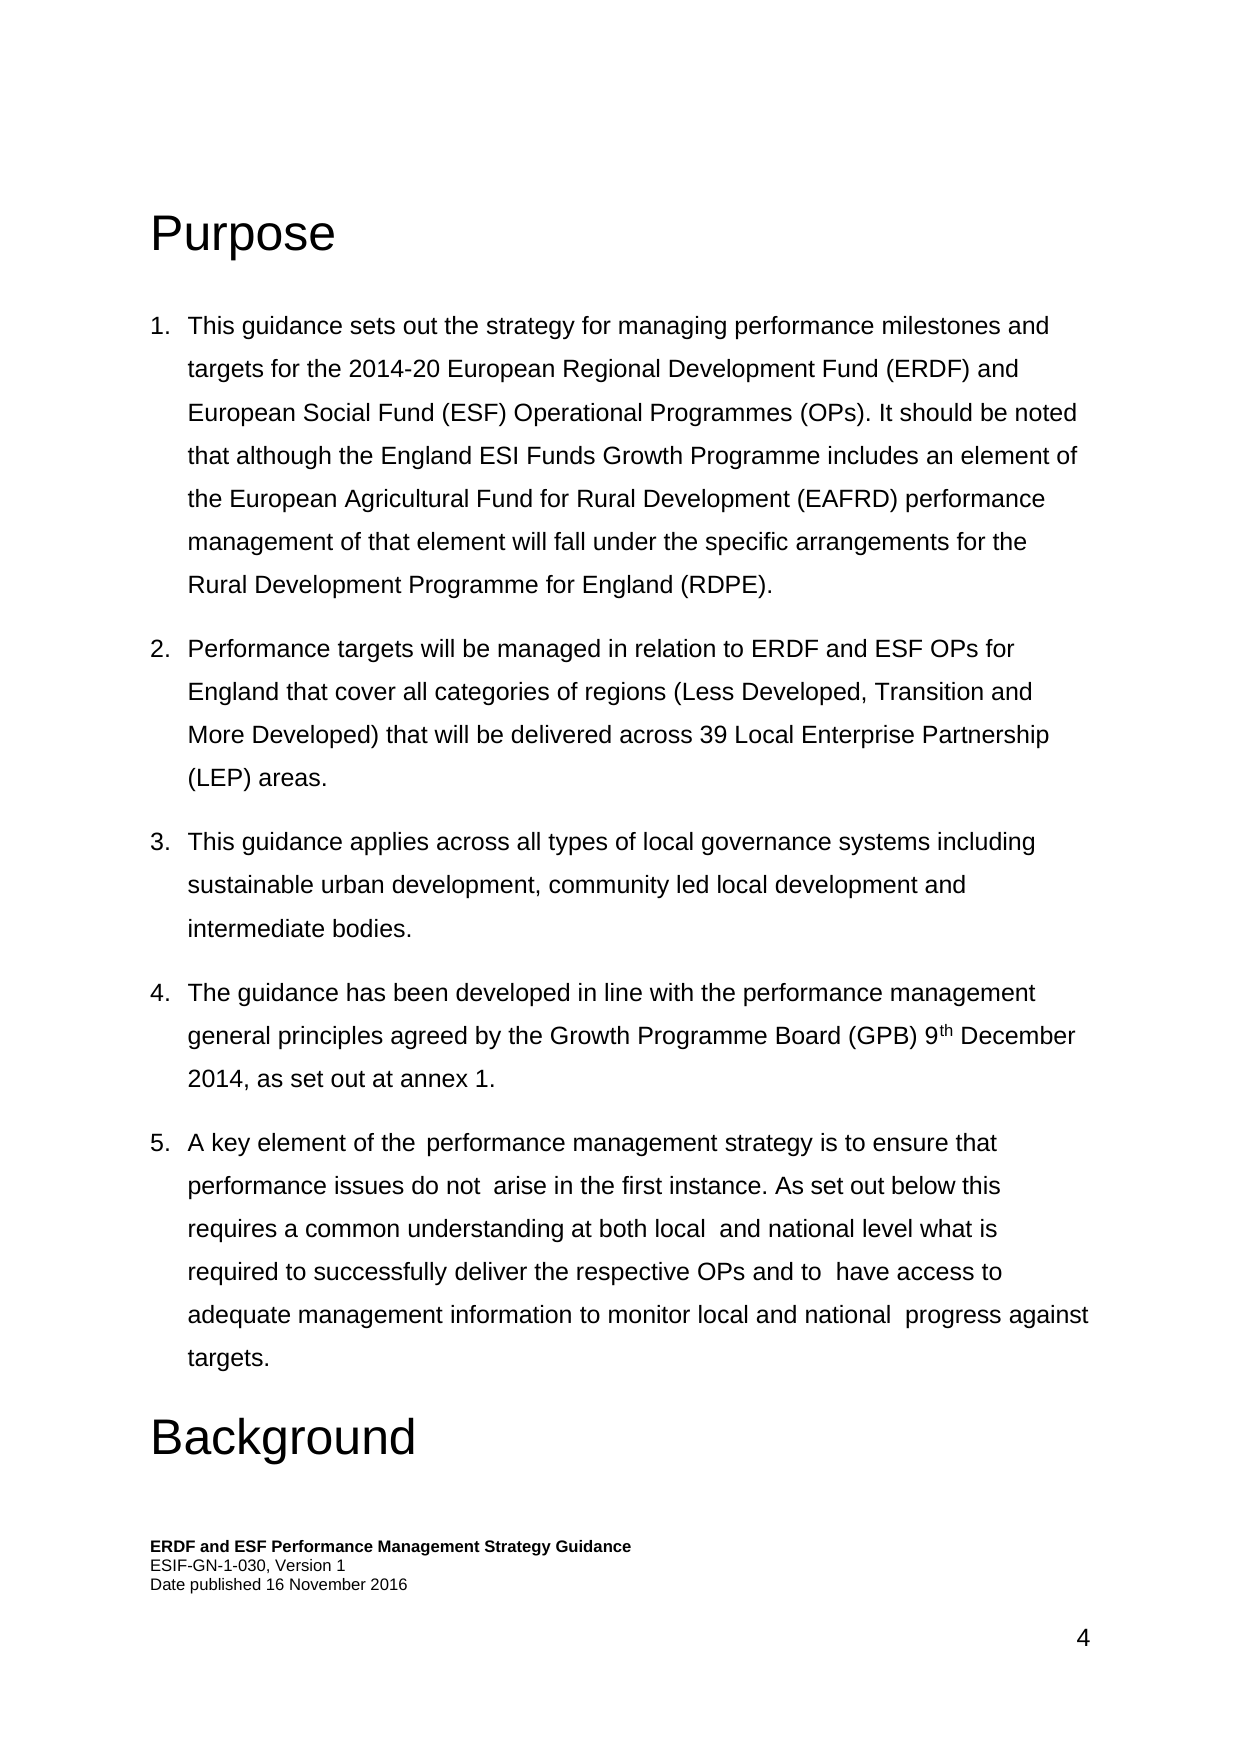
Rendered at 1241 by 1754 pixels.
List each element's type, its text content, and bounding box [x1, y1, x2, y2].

subtitle Background [150, 1407, 1090, 1465]
list The guidance has been developed in line with the performance management general principles agreed by the Growth Programme Board (GPB) 9th December 2014, as set out at annex 1. [150, 978, 1090, 1093]
subtitle Purpose [150, 204, 1090, 261]
list This guidance applies across all types of local governance systems including sustainable urban development, community led local development and intermediate bodies. [150, 827, 1090, 942]
list Performance targets will be managed in relation to ERDF and ESF OPs for England that cover all categories of regions (Less Developed, Transition and More Developed) that will be delivered across 39 Local Enterprise Partnership (LEP) areas. [150, 634, 1090, 792]
list A key element of the performance management strategy is to ensure that performance issues do not arise in the first instance. As set out below this requires a common understanding at both local and national level what is required to successfully deliver the respective OPs and to have access to adequate management information to monitor local and national progress against targets. [150, 1128, 1090, 1372]
list This guidance sets out the strategy for managing performance milestones and targets for the 2014-20 European Regional Development Fund (ERDF) and European Social Fund (ESF) Operational Programmes (OPs). It should be noted that although the England ESI Funds Growth Programme includes an element of the European Agricultural Fund for Rural Development (EAFRD) performance management of that element will fall under the specific arrangements for the Rural Development Programme for England (RDPE). [150, 311, 1090, 599]
